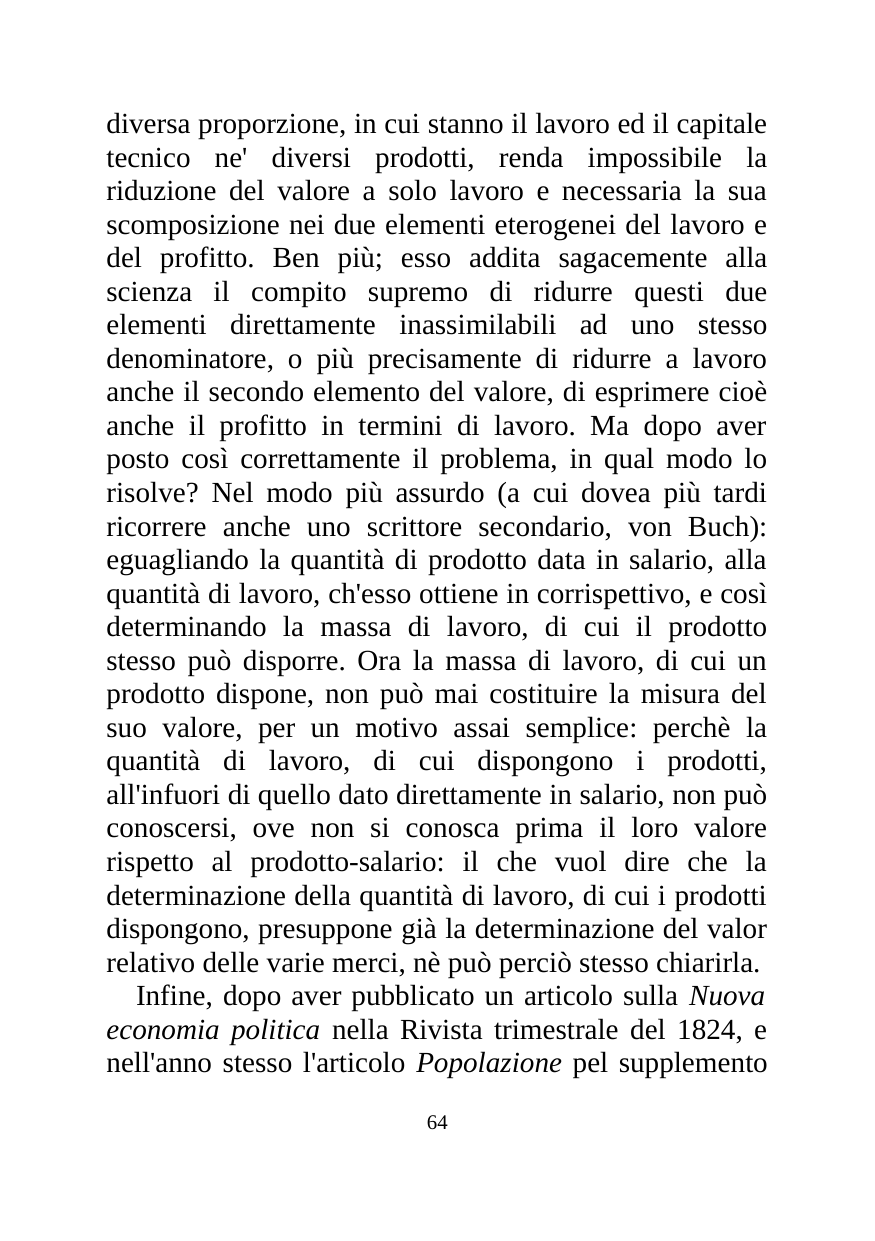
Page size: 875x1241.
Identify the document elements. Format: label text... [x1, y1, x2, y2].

text diversa proporzione, in cui stanno il lavoro ed il capitale tecnico ne' diversi prodotti, renda impossibile la riduzione del valore a solo lavoro e necessaria la sua scomposizione nei due elementi eterogenei del lavoro e del profitto. Ben più; esso addita sagacemente alla scienza il compito supremo di ridurre questi due elementi direttamente inassimilabili ad uno stesso denominatore, o più precisamente di ridurre a lavoro anche il secondo elemento del valore, di esprimere cioè anche il profitto in termini di lavoro. Ma dopo aver posto così correttamente il problema, in qual modo lo risolve? Nel modo più assurdo (a cui dovea più tardi ricorrere anche uno scrittore secondario, von Buch): eguagliando la quantità di prodotto data in salario, alla quantità di lavoro, ch'esso ottiene in corrispettivo, e così determinando la massa di lavoro, di cui il prodotto stesso può disporre. Ora la massa di lavoro, di cui un prodotto dispone, non può mai costituire la misura del suo valore, per un motivo assai semplice: perchè la quantità di lavoro, di cui dispongono i prodotti, all'infuori di quello dato direttamente in salario, non può conoscersi, ove non si conosca prima il loro valore rispetto al prodotto-salario: il che vuol dire che la determinazione della quantità di lavoro, di cui i prodotti dispongono, presuppone già la determinazione del valor relativo delle varie merci, nè può perciò stesso chiarirla. [106, 106, 768, 978]
text Infine, dopo aver pubblicato un articolo sulla Nuova economia politica nella Rivista trimestrale del 1824, e nell'anno stesso l'articolo Popolazione pel supplemento [106, 978, 768, 1079]
